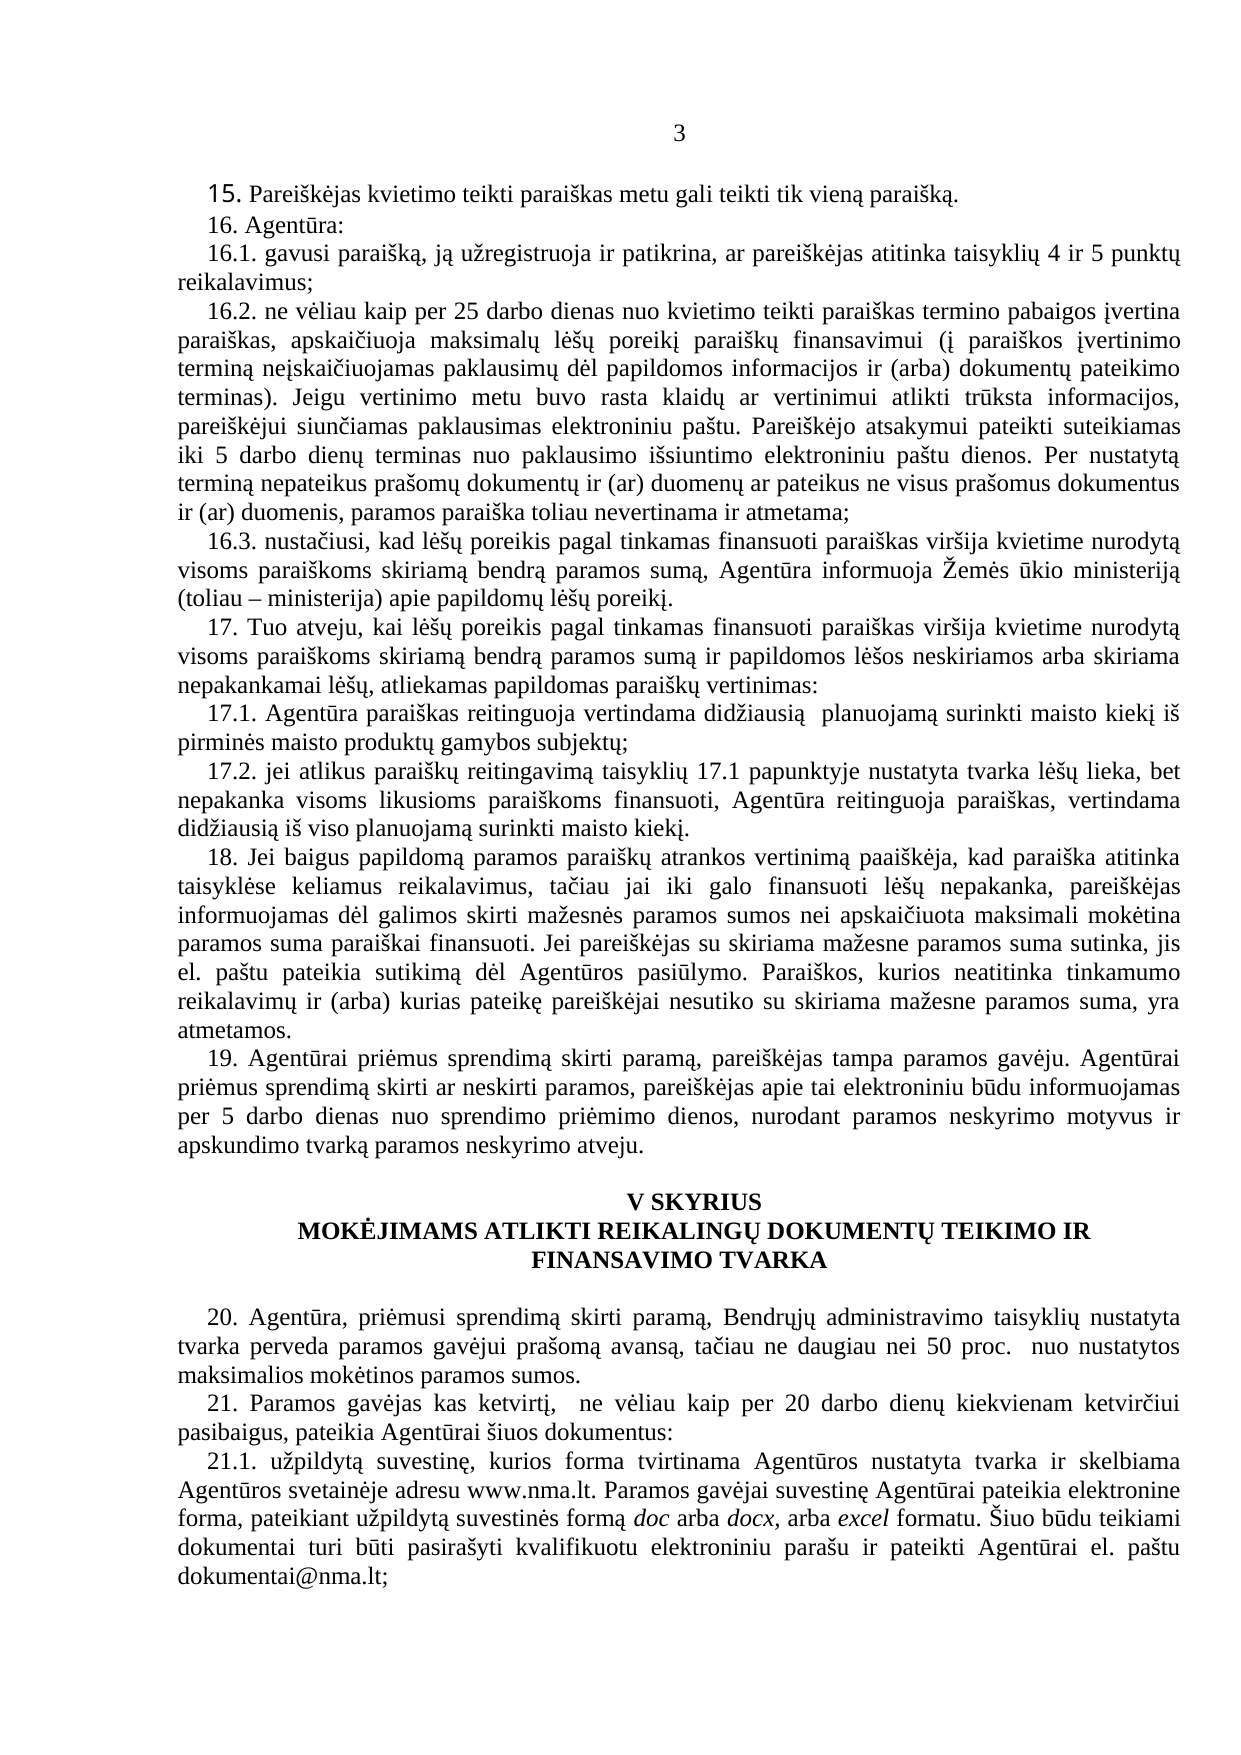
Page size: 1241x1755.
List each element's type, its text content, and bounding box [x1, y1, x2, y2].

text 18. Jei baigus papildomą paramos paraiškų atrankos vertinimą paaiškėja, kad paraiška atitinka taisyklėse keliamus reikalavimus, tačiau jai iki galo finansuoti lėšų nepakanka, pareiškėjas informuojamas dėl galimos skirti mažesnės paramos sumos nei apskaičiuota maksimali mokėtina paramos suma paraiškai finansuoti. Jei pareiškėjas su skiriama mažesne paramos suma sutinka, jis el. paštu pateikia sutikimą dėl Agentūros pasiūlymo. Paraiškos, kurios neatitinka tinkamumo reikalavimų ir (arba) kurias pateikę pareiškėjai nesutiko su skiriama mažesne paramos suma, yra atmetamos. [177, 842, 1181, 1043]
text 16.3. nustačiusi, kad lėšų poreikis pagal tinkamas finansuoti paraiškas viršija kvietime nurodytą visoms paraiškoms skiriamą bendrą paramos sumą, Agentūra informuoja Žemės ūkio ministeriją (toliau – ministerija) apie papildomų lėšų poreikį. [177, 526, 1181, 612]
text 16.1. gavusi paraišką, ją užregistruoja ir patikrina, ar pareiškėjas atitinka taisyklių 4 ir 5 punktų reikalavimus; [177, 238, 1181, 296]
text 20. Agentūra, priėmusi sprendimą skirti paramą, Bendrųjų administravimo taisyklių nustatyta tvarka perveda paramos gavėjui prašomą avansą, tačiau ne daugiau nei 50 proc. nuo nustatytos maksimalios mokėtinos paramos sumos. [177, 1302, 1181, 1388]
text V SKYRIUS [177, 1187, 1181, 1216]
text 16.2. ne vėliau kaip per 25 darbo dienas nuo kvietimo teikti paraiškas termino pabaigos įvertina paraiškas, apskaičiuoja maksimalų lėšų poreikį paraiškų finansavimui (į paraiškos įvertinimo terminą neįskaičiuojamas paklausimų dėl papildomos informacijos ir (arba) dokumentų pateikimo terminas). Jeigu vertinimo metu buvo rasta klaidų ar vertinimui atlikti trūksta informacijos, pareiškėjui siunčiamas paklausimas elektroniniu paštu. Pareiškėjo atsakymui pateikti suteikiamas iki 5 darbo dienų terminas nuo paklausimo išsiuntimo elektroniniu paštu dienos. Per nustatytą terminą nepateikus prašomų dokumentų ir (ar) duomenų ar pateikus ne visus prašomus dokumentus ir (ar) duomenis, paramos paraiška toliau nevertinama ir atmetama; [177, 296, 1181, 526]
text 17. Tuo atveju, kai lėšų poreikis pagal tinkamas finansuoti paraiškas viršija kvietime nurodytą visoms paraiškoms skiriamą bendrą paramos sumą ir papildomos lėšos neskiriamos arba skiriama nepakankamai lėšų, atliekamas papildomas paraiškų vertinimas: [177, 612, 1181, 698]
text 17.1. Agentūra paraiškas reitinguoja vertindama didžiausią planuojamą surinkti maisto kiekį iš pirminės maisto produktų gamybos subjektų; [177, 698, 1181, 756]
text 19. Agentūrai priėmus sprendimą skirti paramą, pareiškėjas tampa paramos gavėju. Agentūrai priėmus sprendimą skirti ar neskirti paramos, pareiškėjas apie tai elektroniniu būdu informuojamas per 5 darbo dienas nuo sprendimo priėmimo dienos, nurodant paramos neskyrimo motyvus ir apskundimo tvarką paramos neskyrimo atveju. [177, 1043, 1181, 1158]
text 21.1. užpildytą suvestinę, kurios forma tvirtinama Agentūros nustatyta tvarka ir skelbiama Agentūros svetainėje adresu www.nma.lt. Paramos gavėjai suvestinę Agentūrai pateikia elektronine forma, pateikiant užpildytą suvestinės formą doc arba docx, arba excel formatu. Šiuo būdu teikiami dokumentai turi būti pasirašyti kvalifikuotu elektroniniu parašu ir pateikti Agentūrai el. paštu dokumentai@nma.lt; [177, 1446, 1181, 1590]
text MOKĖJIMAMS ATLIKTI REIKALINGŲ DOKUMENTŲ TEIKIMO IR FINANSAVIMO TVARKA [177, 1216, 1181, 1273]
text 15. Pareiškėjas kvietimo teikti paraiškas metu gali teikti tik vieną paraišką. [177, 176, 1181, 210]
text 16. Agentūra: [177, 210, 1181, 238]
text 17.2. jei atlikus paraiškų reitingavimą taisyklių 17.1 papunktyje nustatyta tvarka lėšų lieka, bet nepakanka visoms likusioms paraiškoms finansuoti, Agentūra reitinguoja paraiškas, vertindama didžiausią iš viso planuojamą surinkti maisto kiekį. [177, 756, 1181, 842]
text 21. Paramos gavėjas kas ketvirtį, ne vėliau kaip per 20 darbo dienų kiekvienam ketvirčiui pasibaigus, pateikia Agentūrai šiuos dokumentus: [177, 1388, 1181, 1446]
